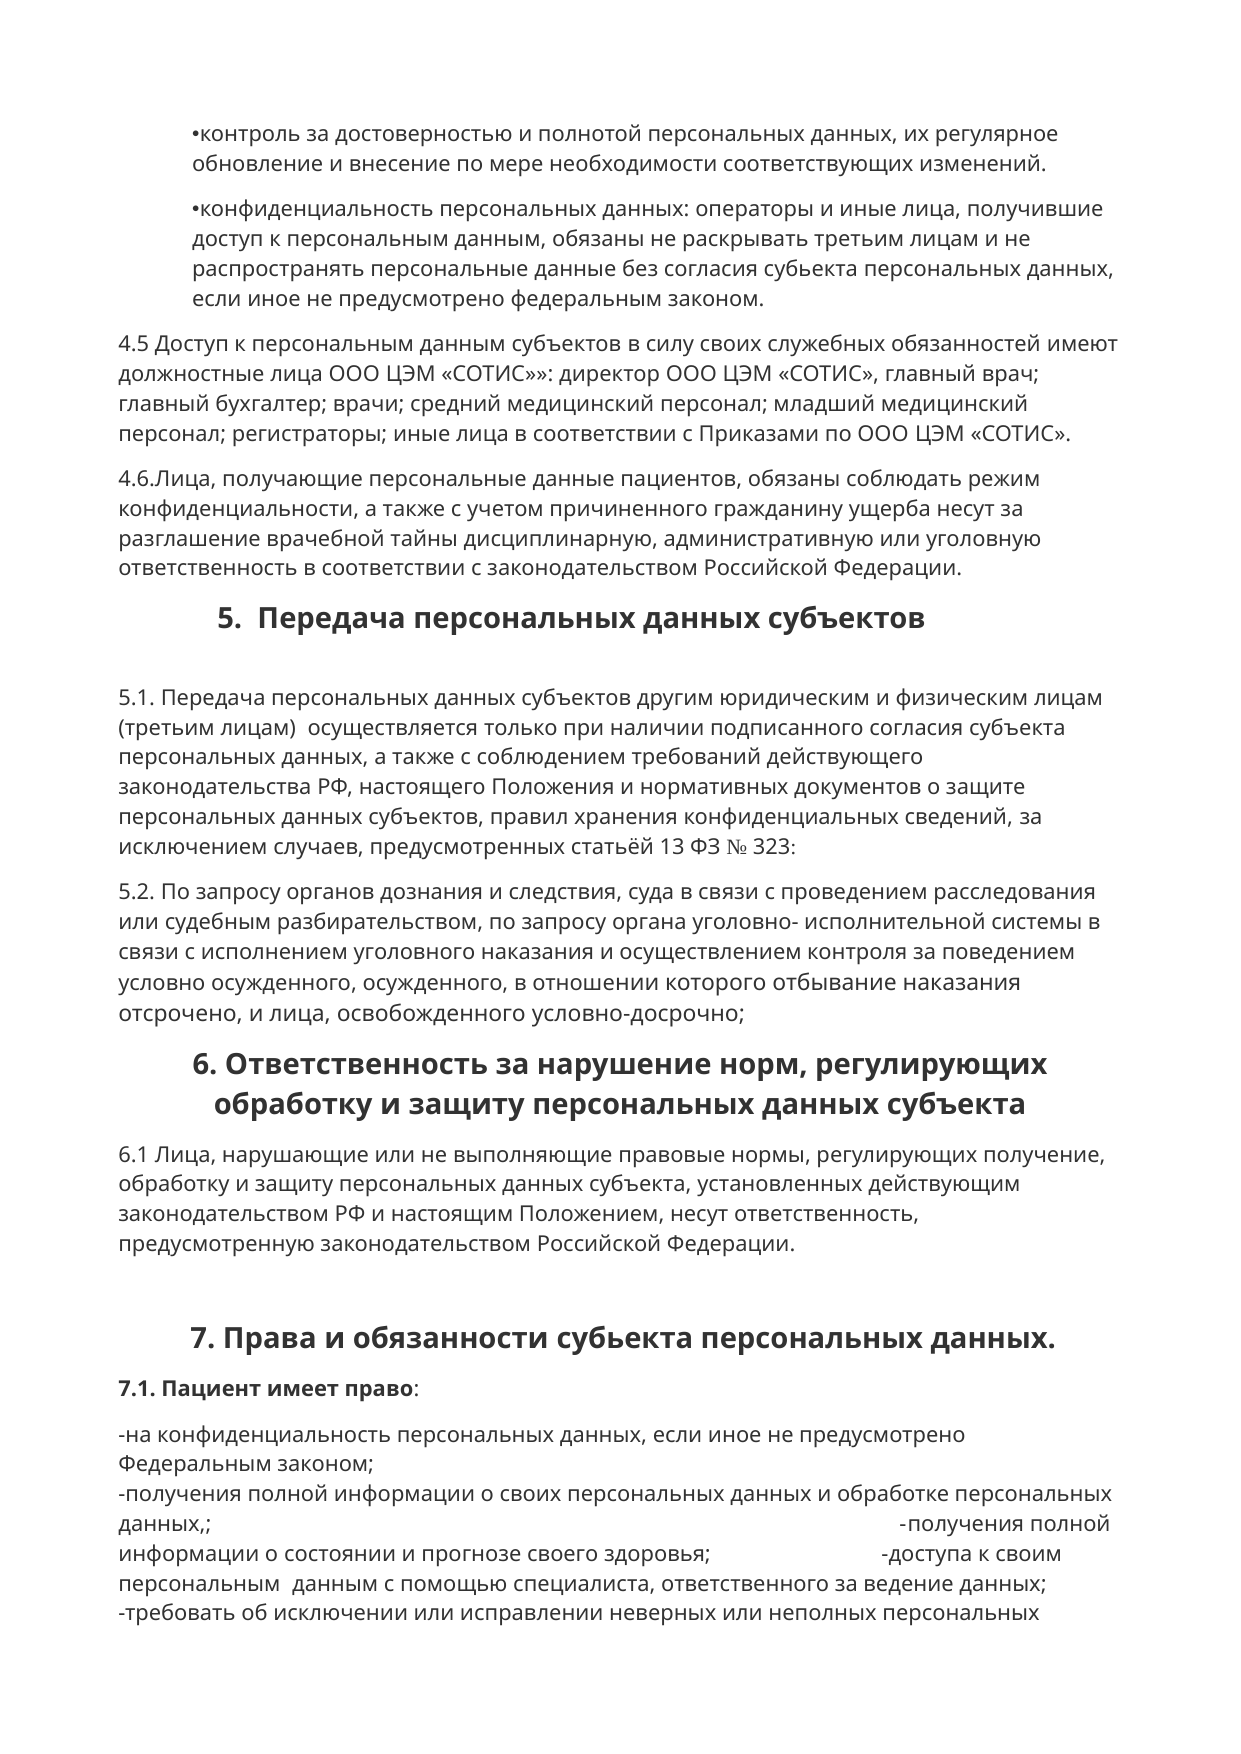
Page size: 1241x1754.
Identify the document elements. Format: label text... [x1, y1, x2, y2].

list 5.1. Передача персональных данных субъектов другим юридическим и физическим лицам (третьим лицам) осуществляется только при наличии подписанного согласия субъекта персональных данных, а также с соблюдением требований действующего законодательства РФ, настоящего Положения и нормативных документов о защите персональных данных субъектов, правил хранения конфиденциальных сведений, за исключением случаев, предусмотренных статьёй 13 ФЗ № 323: [118, 682, 1122, 861]
text 6. Ответственность за нарушение норм, регулирующих обработку и защиту персональных данных субъекта [118, 1044, 1122, 1123]
list конфиденциальность персональных данных: операторы и иные лица, получившие доступ к персональным данным, обязаны не раскрывать третьим лицам и не распространять персональные данные без согласия субьекта персональных данных, если иное не предусмотрено федеральным законом. [118, 193, 1122, 312]
list 4.6.Лица, получающие персональные данные пациентов, обязаны соблюдать режим конфиденциальности, а также с учетом причиненного гражданину ущерба несут за разглашение врачебной тайны дисциплинарную, административную или уголовную ответственность в соответствии с законодательством Российской Федерации. [118, 463, 1122, 582]
text 5. Передача персональных данных субъектов [118, 598, 1122, 637]
text 7.1. Пациент имеет право: [118, 1373, 1122, 1403]
text 7. Права и обязанности субьекта персональных данных. [118, 1318, 1122, 1357]
text 4.5 Доступ к персональным данным субъектов в силу своих служебных обязанностей имеют должностные лица ООО ЦЭМ «СОТИС»»: директор ООО ЦЭМ «СОТИС», главный врач; главный бухгалтер; врачи; средний медицинский персонал; младший медицинский персонал; регистраторы; иные лица в соответствии с Приказами по ООО ЦЭМ «СОТИС». [118, 328, 1122, 447]
text 5.2. По запросу органов дознания и следствия, суда в связи с проведением расследования или судебным разбирательством, по запросу органа уголовно- исполнительной системы в связи с исполнением уголовного наказания и осуществлением контроля за поведением условно осужденного, осужденного, в отношении которого отбывание наказания отсрочено, и лица, освобожденного условно-досрочно; [118, 876, 1122, 1028]
text 6.1 Лица, нарушающие или не выполняющие правовые нормы, регулирующих получение, обработку и защиту персональных данных субъекта, установленных действующим законодательством РФ и настоящим Положением, несут ответственность, предусмотренную законодательством Российской Федерации. [118, 1139, 1122, 1258]
list контроль за достоверностью и полнотой персональных данных, их регулярное обновление и внесение по мере необходимости соответствующих изменений. [118, 118, 1122, 178]
text -на конфиденциальность персональных данных, если иное не предусмотрено Федеральным законом; -получения полной информации о своих персональных данных и обработке персональных данных,; -получения полной информации о состоянии и прогнозе своего здоровья; -доступа к своим персональным данным с помощью специалиста, ответственного за ведение данных; -требовать об исключении или исправлении неверных или неполных персональных [118, 1418, 1122, 1627]
